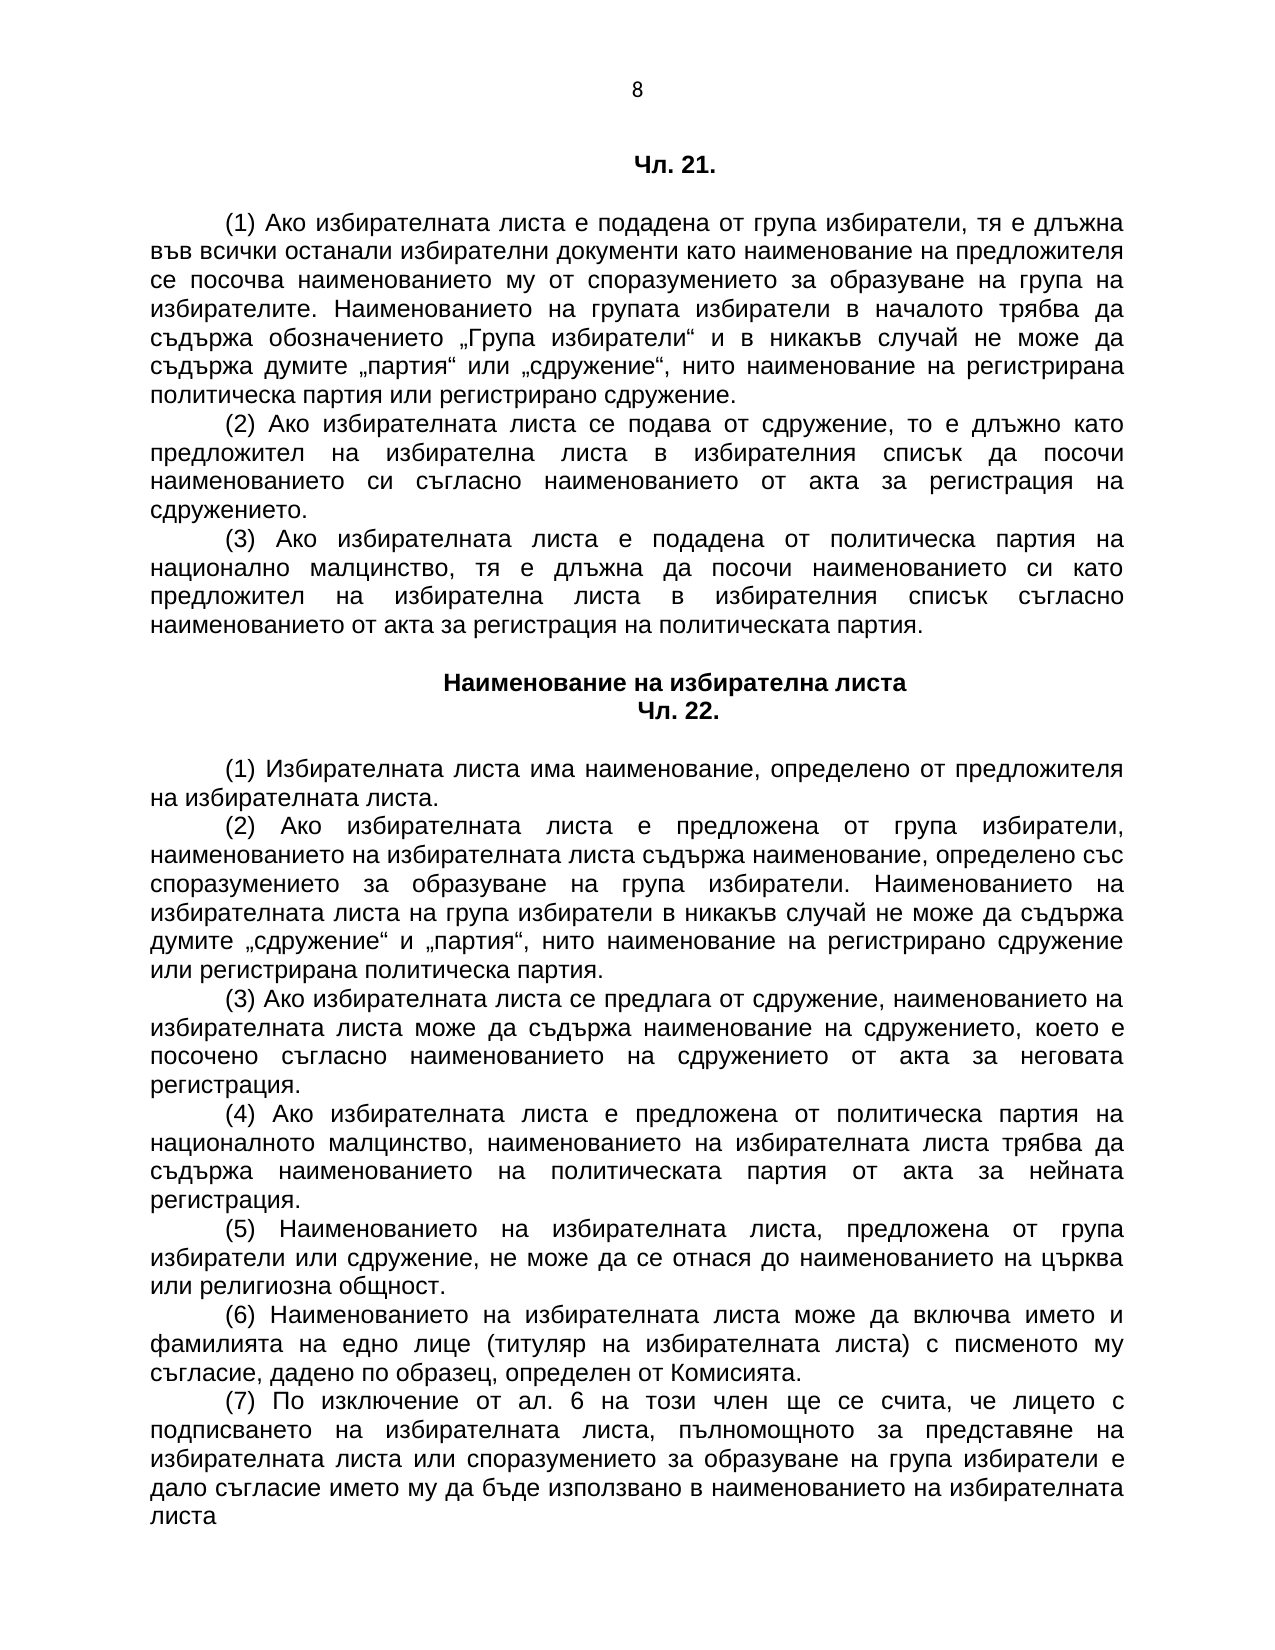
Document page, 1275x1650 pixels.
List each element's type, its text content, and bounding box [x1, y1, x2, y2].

text (7) По изключение от ал. 6 на този член ще се счита, че лицето с подписването на избирателната листа, пълномощното за представяне на избирателната листа или споразумението за образуване на група избиратели е дало съгласие името му да бъде използвано в наименованието на избирателната листа [150, 1386, 1125, 1530]
text Наименование на избирателна листа [150, 667, 1125, 696]
text (3) Ако избирателната листа се предлага от сдружение, наименованието на избирателната листа може да съдържа наименование на сдружението, което е посочено съгласно наименованието на сдружението от акта за неговата регистрация. [150, 984, 1125, 1099]
text (2) Ако избирателната листа се подава от сдружение, то е длъжно като предложител на избирателна листа в избирателния списък да посочи наименованието си съгласно наименованието от акта за регистрация на сдружението. [150, 409, 1125, 524]
text (6) Наименованието на избирателната листа може да включва името и фамилията на едно лице (титуляр на избирателната листа) с писменото му съгласие, дадено по образец, определен от Комисията. [150, 1300, 1125, 1386]
text Чл. 21. [150, 150, 1125, 179]
text (5) Наименованието на избирателната листа, предложена от група избиратели или сдружение, не може да се отнася до наименованието на църква или религиозна общност. [150, 1214, 1125, 1300]
text (3) Ако избирателната листа е подадена от политическа партия на национално малцинство, тя е длъжна да посочи наименованието си като предложител на избирателна листа в избирателния списък съгласно наименованието от акта за регистрация на политическата партия. [150, 524, 1125, 639]
text (2) Ако избирателната листа е предложена от група избиратели, наименованието на избирателната листа съдържа наименование, определено със споразумението за образуване на група избиратели. Наименованието на избирателната листа на група избиратели в никакъв случай не може да съдържа думите „сдружение“ и „партия“, нито наименование на регистрирано сдружение или регистрирана политическа партия. [150, 811, 1125, 984]
text (1) Избирателната листа има наименование, определено от предложителя на избирателната листа. [150, 754, 1125, 811]
text (1) Ако избирателната листа е подадена от група избиратели, тя е длъжна във всички останали избирателни документи като наименование на предложителя се посочва наименованието му от споразумението за образуване на група на избирателите. Наименованието на групата избиратели в началото трябва да съдържа обозначението „Група избиратели“ и в никакъв случай не може да съдържа думите „партия“ или „сдружение“, нито наименование на регистрирана политическа партия или регистрирано сдружение. [150, 207, 1125, 409]
text Чл. 22. [150, 696, 1125, 725]
text (4) Ако избирателната листа е предложена от политическа партия на националното малцинство, наименованието на избирателната листа трябва да съдържа наименованието на политическата партия от акта за нейната регистрация. [150, 1099, 1125, 1214]
